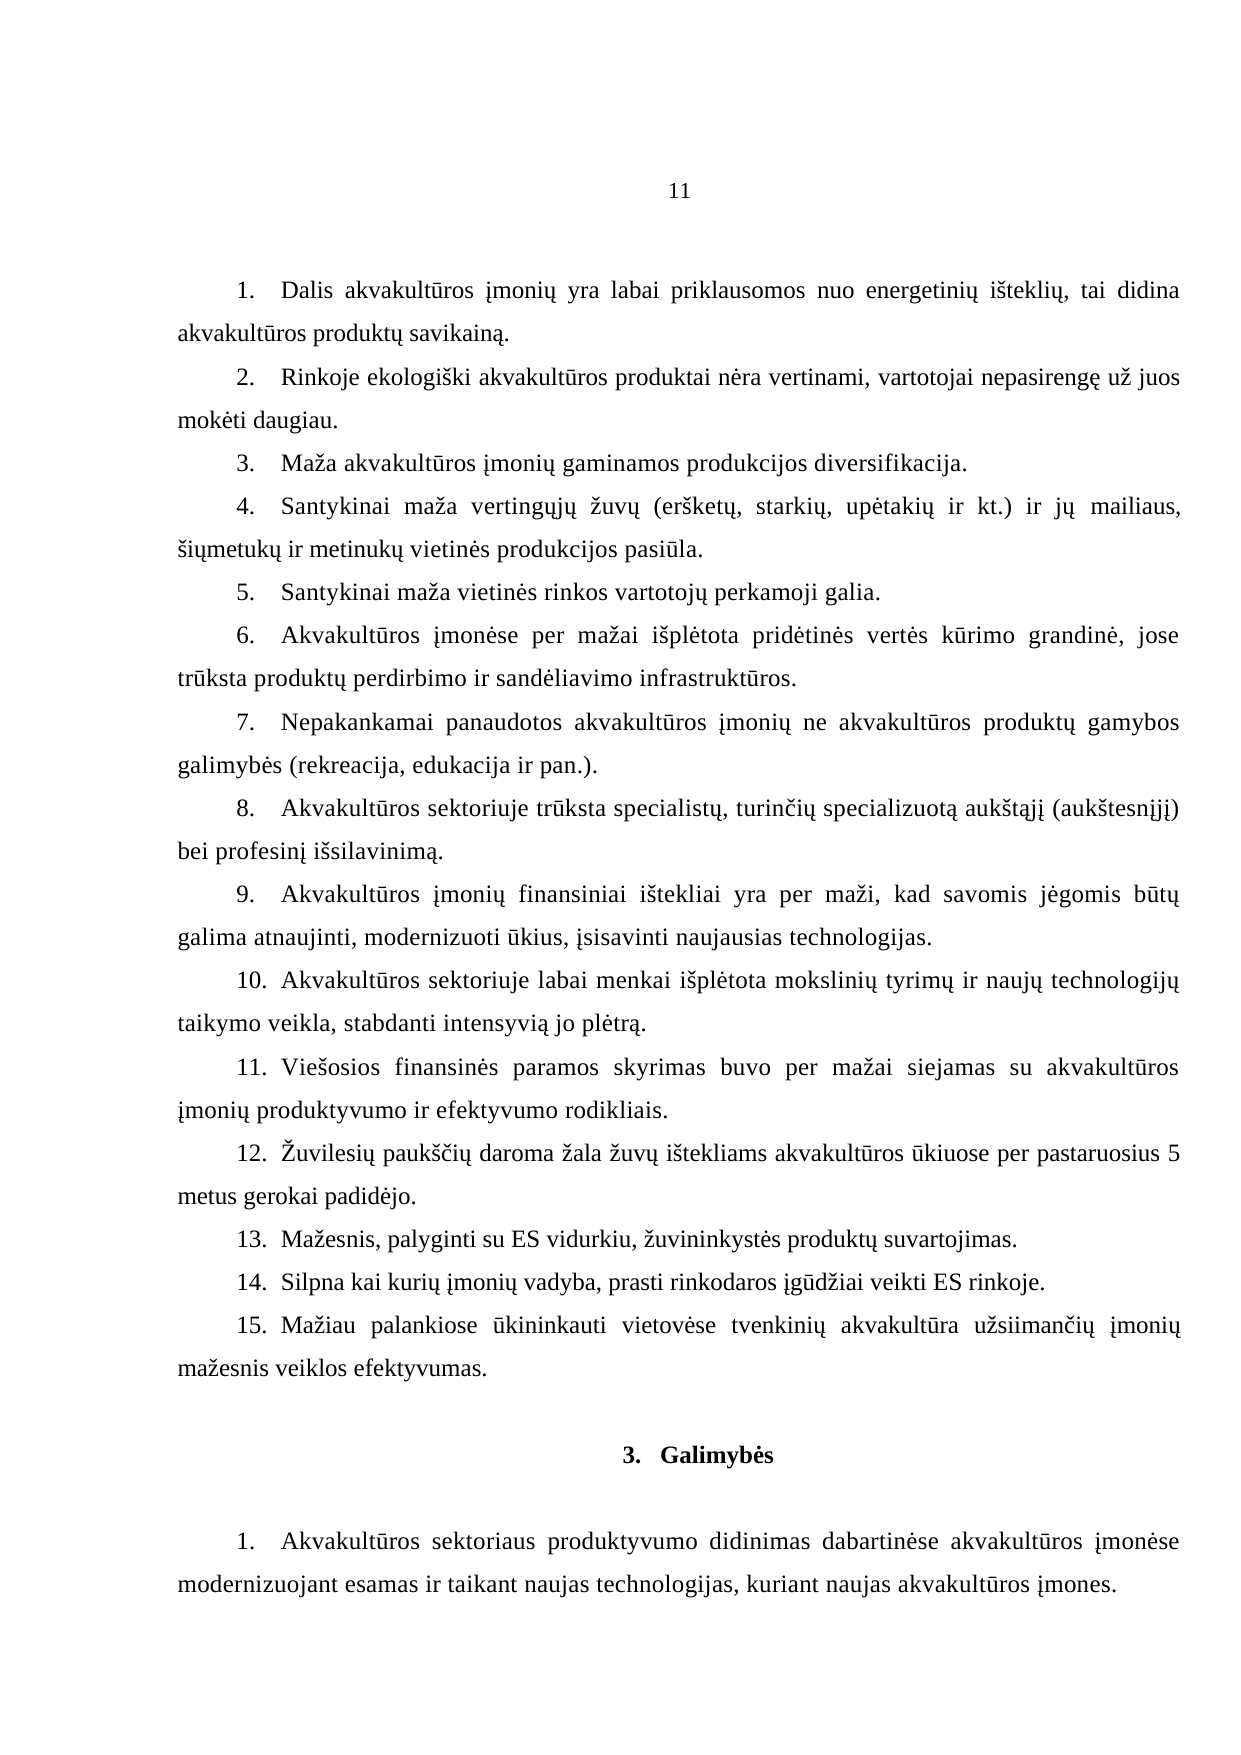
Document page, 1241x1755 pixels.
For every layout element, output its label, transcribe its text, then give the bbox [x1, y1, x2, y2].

text 14. Silpna kai kurių įmonių vadyba, prasti rinkodaros įgūdžiai veikti ES rinkoje. [177, 1267, 1181, 1296]
text 3. Galimybės [215, 1440, 1181, 1468]
text 13. Mažesnis, palyginti su ES vidurkiu, žuvininkystės produktų suvartojimas. [177, 1224, 1181, 1253]
text 4. Santykinai maža vertingųjų žuvų (eršketų, starkių, upėtakių ir kt.) ir jų mailiaus, šiųmetukų ir metinukų vietinės produkcijos pasiūla. [177, 491, 1181, 563]
text 1. Akvakultūros sektoriaus produktyvumo didinimas dabartinėse akvakultūros įmonėse modernizuojant esamas ir taikant naujas technologijas, kuriant naujas akvakultūros įmones. [177, 1526, 1181, 1598]
text 12. Žuvilesių paukščių daroma žala žuvų ištekliams akvakultūros ūkiuose per pastaruosius 5 metus gerokai padidėjo. [177, 1138, 1181, 1210]
text 7. Nepakankamai panaudotos akvakultūros įmonių ne akvakultūros produktų gamybos galimybės (rekreacija, edukacija ir pan.). [177, 707, 1181, 778]
text 3. Maža akvakultūros įmonių gaminamos produkcijos diversifikacija. [177, 448, 1181, 477]
text 6. Akvakultūros įmonėse per mažai išplėtota pridėtinės vertės kūrimo grandinė, jose trūksta produktų perdirbimo ir sandėliavimo infrastruktūros. [177, 620, 1181, 692]
text 15. Mažiau palankiose ūkininkauti vietovėse tvenkinių akvakultūra užsiimančių įmonių mažesnis veiklos efektyvumas. [177, 1310, 1181, 1382]
text 8. Akvakultūros sektoriuje trūksta specialistų, turinčių specializuotą aukštąjį (aukštesnįjį) bei profesinį išsilavinimą. [177, 793, 1181, 865]
text 10. Akvakultūros sektoriuje labai menkai išplėtota mokslinių tyrimų ir naujų technologijų taikymo veikla, stabdanti intensyvią jo plėtrą. [177, 965, 1181, 1037]
text 9. Akvakultūros įmonių finansiniai ištekliai yra per maži, kad savomis jėgomis būtų galima atnaujinti, modernizuoti ūkius, įsisavinti naujausias technologijas. [177, 879, 1181, 951]
text 1. Dalis akvakultūros įmonių yra labai priklausomos nuo energetinių išteklių, tai didina akvakultūros produktų savikainą. [177, 275, 1181, 347]
text 2. Rinkoje ekologiški akvakultūros produktai nėra vertinami, vartotojai nepasirengę už juos mokėti daugiau. [177, 362, 1181, 433]
text 5. Santykinai maža vietinės rinkos vartotojų perkamoji galia. [177, 577, 1181, 606]
text 11. Viešosios finansinės paramos skyrimas buvo per mažai siejamas su akvakultūros įmonių produktyvumo ir efektyvumo rodikliais. [177, 1052, 1181, 1123]
